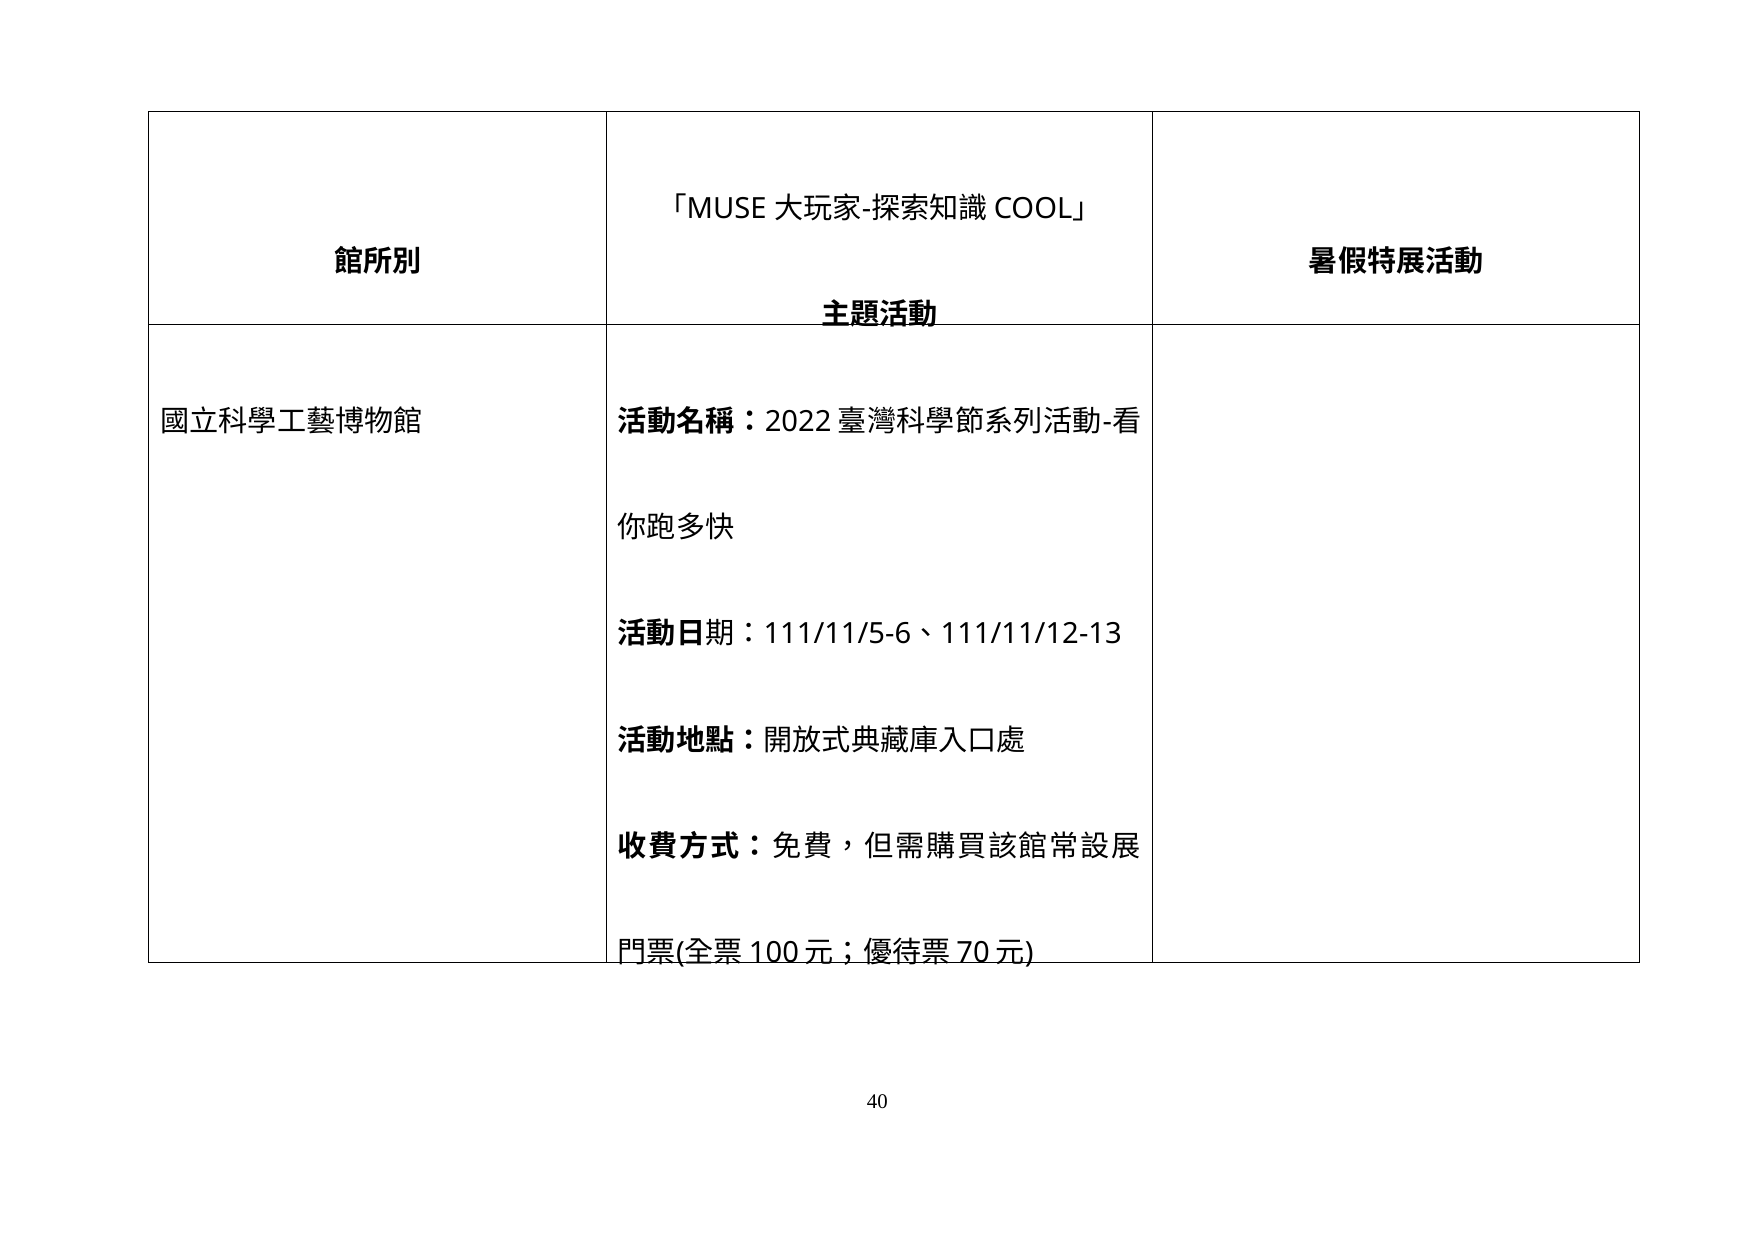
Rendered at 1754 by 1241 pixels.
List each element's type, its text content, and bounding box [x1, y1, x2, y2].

table_header ｢MUSE 大玩家-探索知識COOL｣ 主題活動 [607, 112, 1152, 324]
table_cell [1153, 325, 1639, 962]
table_header 館所別 [149, 112, 606, 324]
table_cell 活動名稱：2022臺灣科學節系列活動-看你跑多快 活動日期：111/11/5-6、111/11/12-13 活動地點：開放式典藏庫入口處 收費方式：免費，但需購買該館常設展門票(全票100元；優待票70元) [607, 325, 1152, 962]
table_cell 國立科學工藝博物館 [149, 325, 606, 962]
table_header 暑假特展活動 [1153, 112, 1639, 324]
